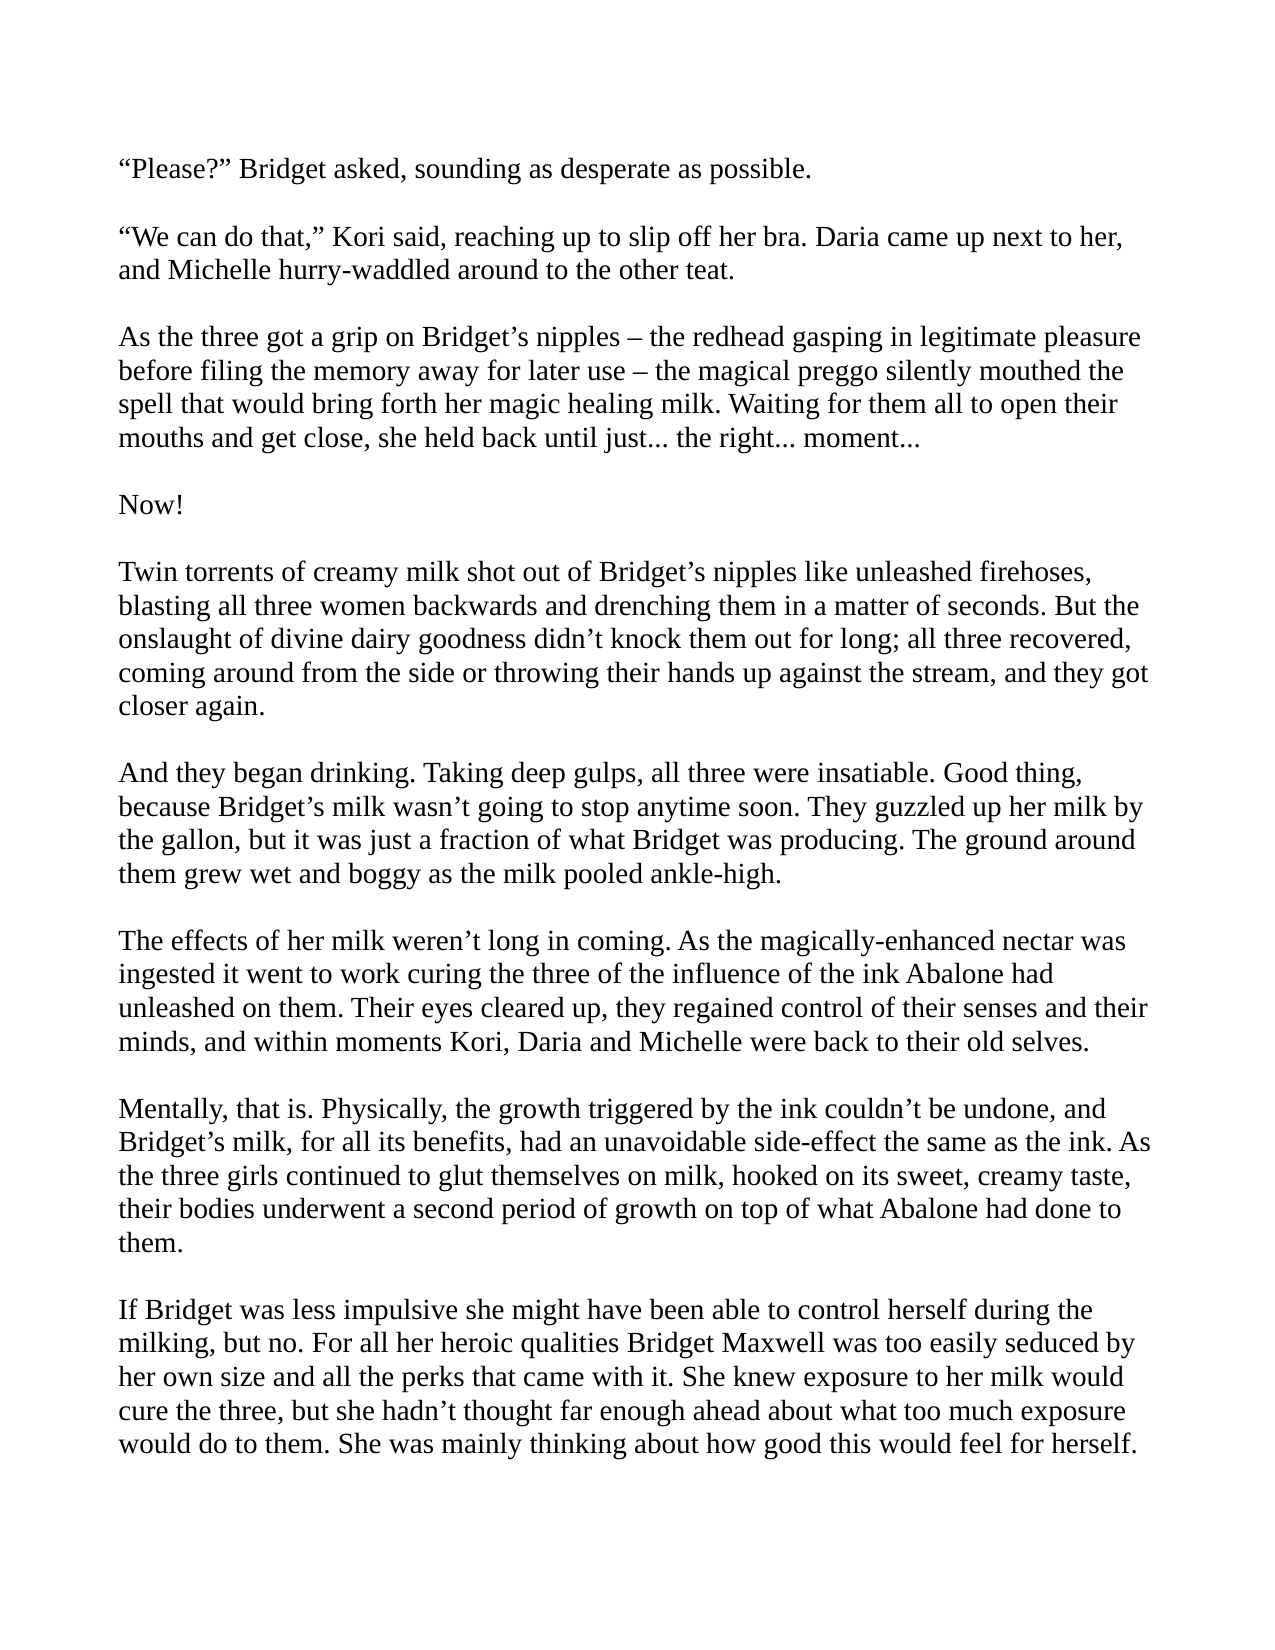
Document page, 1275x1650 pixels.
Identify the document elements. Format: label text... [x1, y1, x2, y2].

text Mentally, that is. Physically, the growth triggered by the ink couldn’t be undone, and Bridget’s milk, for all its benefits, had an unavoidable side-effect the same as the ink. As the three girls continued to glut themselves on milk, hooked on its sweet, creamy taste, their bodies underwent a second period of growth on top of what Abalone had done to them. [118, 1091, 1157, 1258]
text And they began drinking. Taking deep gulps, all three were insatiable. Good thing, because Bridget’s milk wasn’t going to stop anytime soon. They guzzled up her milk by the gallon, but it was just a fraction of what Bridget was producing. The ground around them grew wet and boggy as the milk pooled ankle-high. [118, 755, 1157, 889]
text The effects of her milk weren’t long in coming. As the magically-enhanced nectar was ingested it went to work curing the three of the influence of the ink Abalone had unleashed on them. Their eyes cleared up, they regained control of their senses and their minds, and within moments Kori, Daria and Michelle were back to their old selves. [118, 923, 1157, 1057]
text As the three got a grip on Bridget’s nipples – the redhead gasping in legitimate pleasure before filing the memory away for later use – the magical preggo silently mouthed the spell that would bring forth her magic healing milk. Waiting for them all to open their mouths and get close, she held back until just... the right... moment... [118, 319, 1157, 453]
text “We can do that,” Kori said, reaching up to slip off her bra. Daria came up next to her, and Michelle hurry-waddled around to the other teat. [118, 219, 1157, 286]
text Twin torrents of creamy milk shot out of Bridget’s nipples like unleashed firehoses, blasting all three women backwards and drenching them in a matter of seconds. But the onslaught of divine dairy goodness didn’t knock them out for long; all three recovered, coming around from the side or throwing their hands up against the stream, and they got closer again. [118, 554, 1157, 722]
text If Bridget was less impulsive she might have been able to control herself during the milking, but no. For all her heroic qualities Bridget Maxwell was too easily seduced by her own size and all the perks that came with it. She knew exposure to her milk would cure the three, but she hadn’t thought far enough ahead about what too much exposure would do to them. She was mainly thinking about how good this would feel for herself. [118, 1292, 1157, 1460]
text “Please?” Bridget asked, sounding as desperate as possible. [118, 152, 1157, 185]
text Now! [118, 487, 1157, 521]
